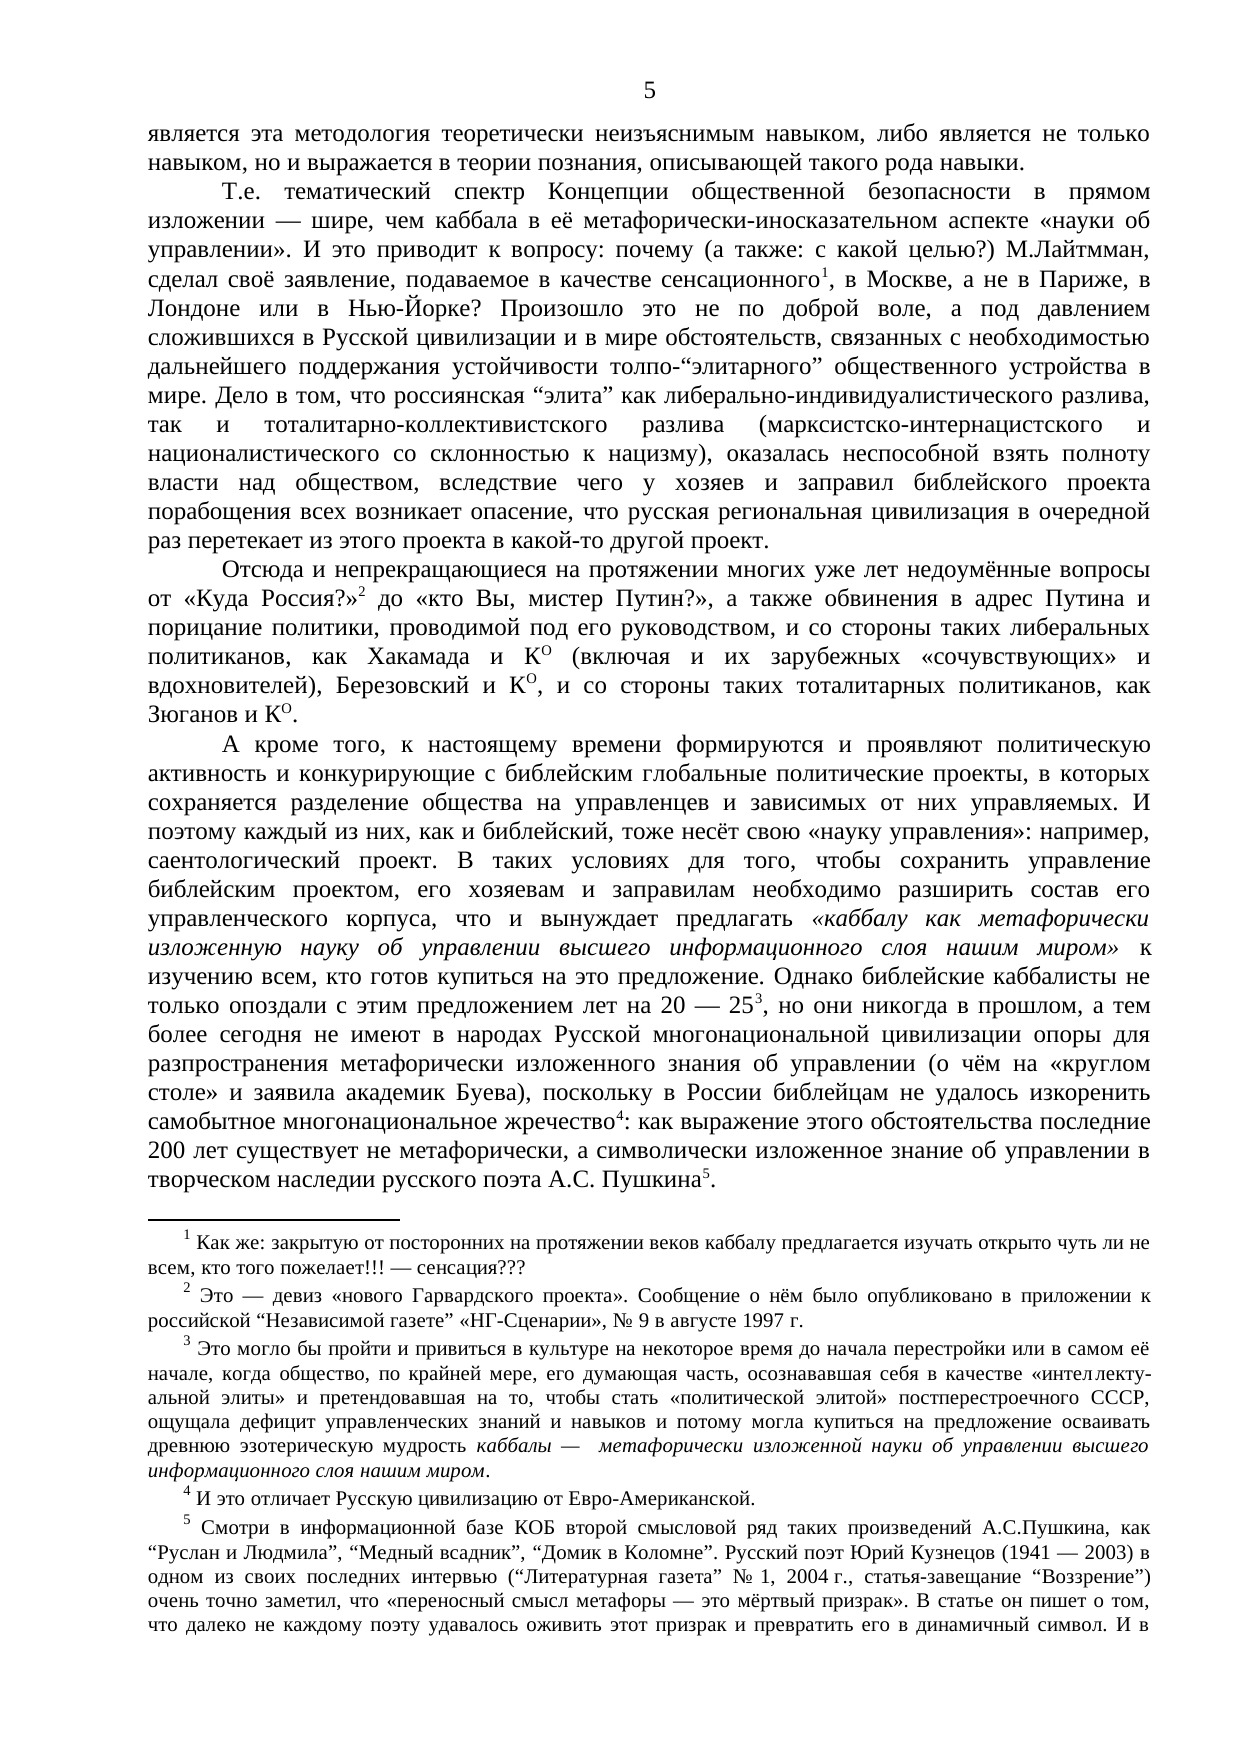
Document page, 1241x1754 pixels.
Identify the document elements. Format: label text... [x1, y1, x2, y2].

text является эта методология теоретически неизъяснимым навыком, либо является не только навыком, но и выражается в теории познания, описывающей такого рода навыки. [148, 118, 1152, 176]
text Отсюда и непрекращающиеся на протяжении многих уже лет недоумённые вопросы от «Куда Россия?» до «кто Вы, мистер Путин?», а также обвинения в адрес Путина и порицание политики, проводимой под его руководством, и со стороны таких либеральных политиканов, как Хакамада и КО (включая и их зарубежных «сочувствующих» и вдохновителей), Березовский и КО, и со стороны таких тоталитарных политиканов, как Зюганов и КО. [148, 554, 1152, 728]
text Т.е. тематический спектр Концепции общественной безопасности в прямом изложении — шире, чем каббала в её метафорически-иносказательном аспекте «науки об управлении». И это приводит к вопросу: почему (а также: с какой целью?) М.Лайтмман, сделал своё заявление, подаваемое в качестве сенсационного, в Москве, а не в Париже, в Лондоне или в Нью-Йорке? Произошло это не по доброй воле, а под давлением сложившихся в Русской цивилизации и в мире обстоятельств, связанных с необходимостью дальнейшего поддержания устойчивости толпо-“элитарного” общественного устройства в мире. Дело в том, что россиянская “элита” как либерально-индивидуалистического разлива, так и тоталитарно-коллективистского разлива (марксистско-интернацистского и националистического со склонностью к нацизму), оказалась неспособной взять полноту власти над обществом, вследствие чего у хозяев и заправил библейского проекта порабощения всех возникает опасение, что русская региональная цивилизация в очередной раз перетекает из этого проекта в какой-то другой проект. [148, 176, 1152, 554]
text Это могло бы пройти и привиться в культуре на некоторое время до начала перестройки или в самом её начале, когда общество, по крайней мере, его думающая часть, осознававшая себя в качестве «интел­лекту­альной элиты» и претендовавшая на то, чтобы стать «политической элитой» постперестроечного СССР, ощущала дефицит управленческих знаний и навыков и потому могла купиться на предложение осваивать древнюю эзотерическую мудрость каббалы — метафорически изложенной науки об управлении высшего информационного слоя нашим миром. [148, 1332, 1152, 1481]
text И это отличает Русскую цивилизацию от Евро-Американской. [148, 1481, 1152, 1511]
text Как же: закрытую от посторонних на протяжении веков каббалу предлагается изучать открыто чуть ли не всем, кто того пожелает!!! — сенсация??? [148, 1226, 1152, 1279]
text Это — девиз «нового Гарвардского проекта». Сообщение о нём было опубликовано в приложении к российской “Независимой газете” «НГ-Сценарии», № 9 в августе 1997 г. [148, 1279, 1152, 1332]
text А кроме того, к настоящему времени формируются и проявляют политическую активность и конкурирующие с библейским глобальные политические проекты, в которых сохраняется разделение общества на управленцев и зависимых от них управляемых. И поэтому каждый из них, как и библейский, тоже несёт свою «науку управления»: например, саентологический проект. В таких условиях для того, чтобы сохранить управление библейским проектом, его хозяевам и заправилам необходимо разширить состав его управленческого корпуса, что и вынуждает предлагать «каббалу как метафорически изложенную науку об управлении высшего информационного слоя нашим миром» к изучению всем, кто готов купиться на это предложение. Однако библейские каббалисты не только опоздали с этим предложением лет на 20 — 25, но они никогда в прошлом, а тем более сегодня не имеют в народах Русской многонациональной цивилизации опоры для разпространения метафорически изложенного знания об управлении (о чём на «круглом столе» и заявила академик Буева), поскольку в России библейцам не удалось изкоренить самобытное многонациональное жречество: как выражение этого обстоятельства последние 200 лет существует не метафорически, а символически изложенное знание об управлении в творческом наследии русского поэта А.С. Пушкина. [148, 728, 1152, 1193]
text Смотри в информационной базе КОБ второй смысловой ряд таких произведений А.С.Пушкина, как “Руслан и Людмила”, “Медный всадник”, “Домик в Коломне”. Русский поэт Юрий Кузнецов (1941 — 2003) в одном из своих последних интервью (“Литературная газета” № 1, 2004 г., статья-завещание “Воззрение”) очень точно заметил, что «переносный смысл метафоры — это мёртвый призрак». В статье он пишет о том, что далеко не каждому поэту удавалось оживить этот призрак и превратить его в динамичный символ. И в [148, 1511, 1152, 1636]
